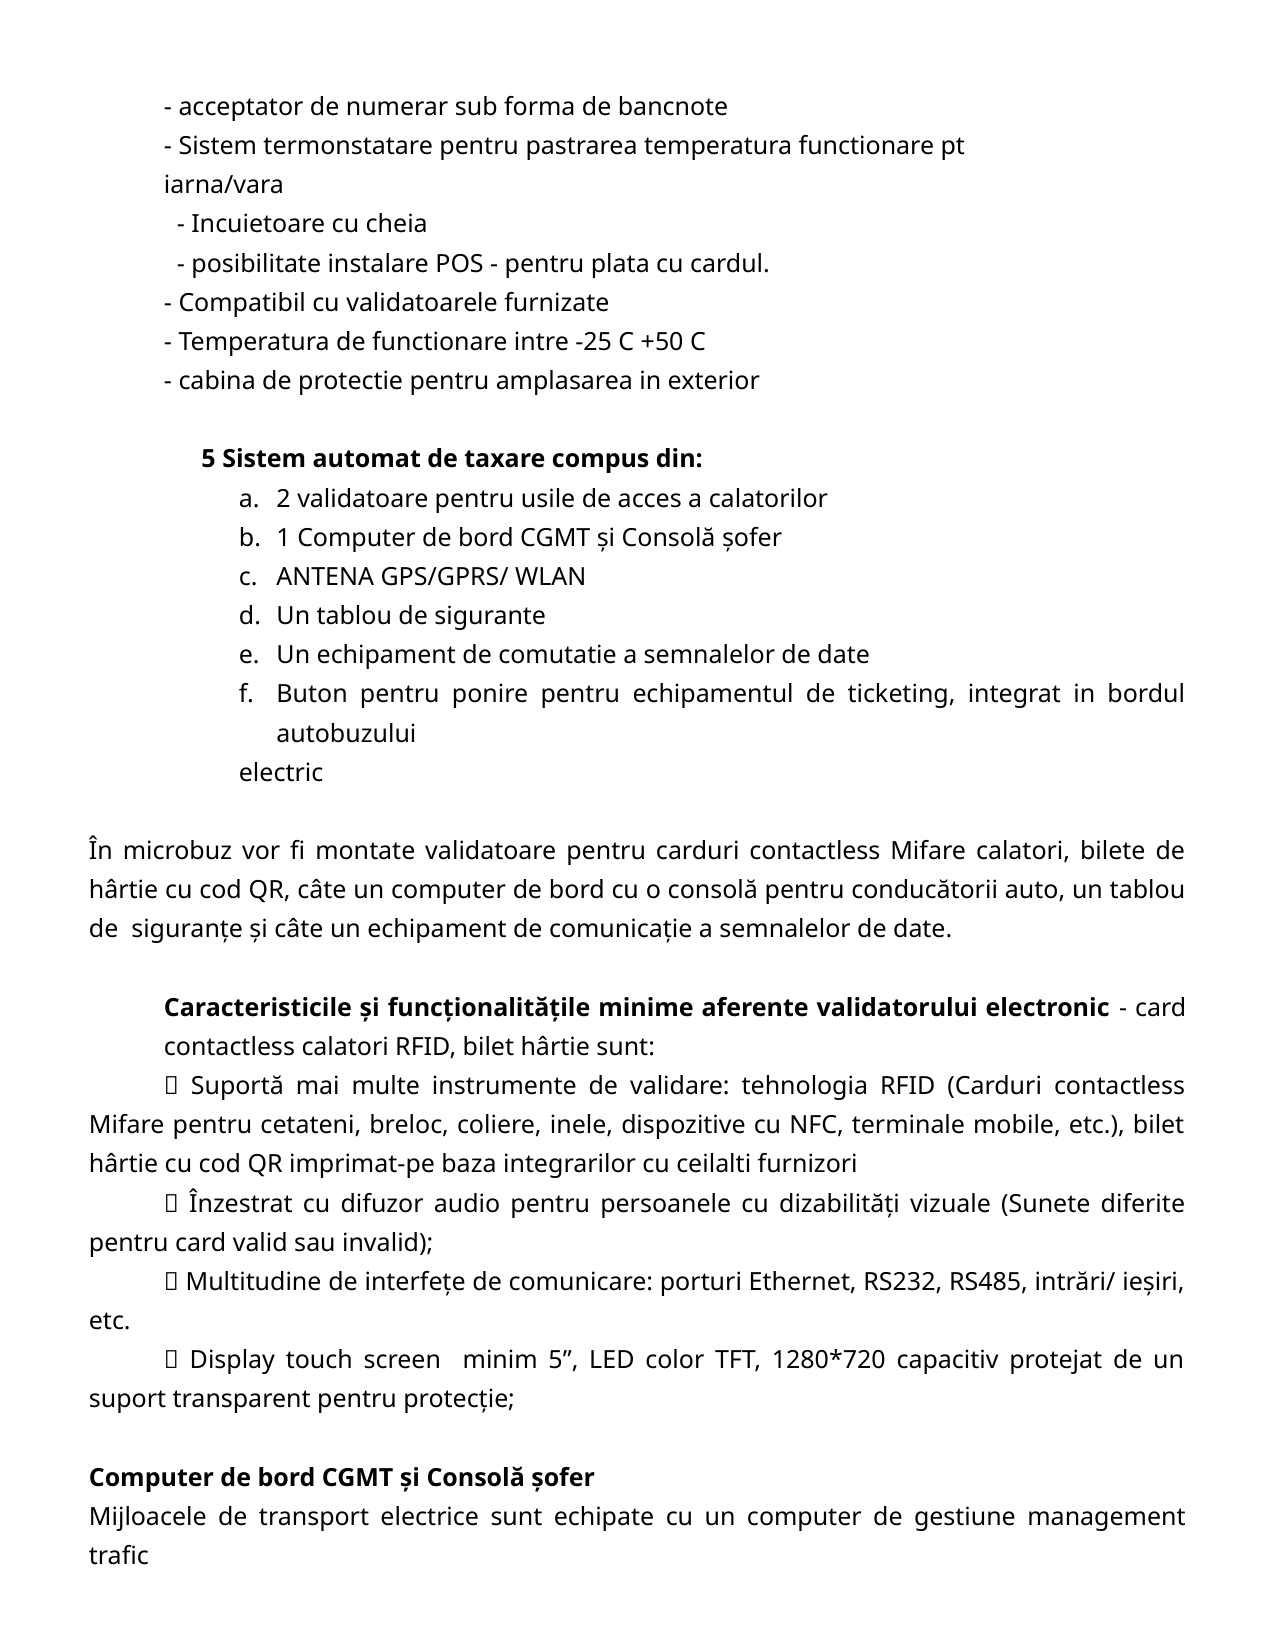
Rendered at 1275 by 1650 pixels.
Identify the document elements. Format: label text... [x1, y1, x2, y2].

list ANTENA GPS/GPRS/ WLAN [239, 559, 1186, 593]
list - cabina de protectie pentru amplasarea in exterior [164, 363, 1186, 397]
list Un tablou de sigurante [239, 598, 1186, 632]
list - Compatibil cu validatoarele furnizate [164, 284, 1186, 318]
text Mijloacele de transport electrice sunt echipate cu un computer de gestiune management trafic [89, 1499, 1186, 1572]
text În microbuz vor fi montate validatoare pentru carduri contactless Mifare calatori, bilete de hârtie cu cod QR, câte un computer de bord cu o consolă pentru conducătorii auto, un tablou de siguranțe și câte un echipament de comunicație a semnalelor de date. [89, 833, 1186, 945]
list  Suportă mai multe instrumente de validare: tehnologia RFID (Carduri contactless Mifare pentru cetateni, breloc, coliere, inele, dispozitive cu NFC, terminale mobile, etc.), bilet hârtie cu cod QR imprimat-pe baza integrarilor cu ceilalti furnizori [89, 1068, 1186, 1180]
list - Incuietoare cu cheia [164, 206, 1186, 240]
text Computer de bord CGMT și Consolă șofer [89, 1459, 1186, 1493]
list  Display touch screen minim 5”, LED color TFT, 1280*720 capacitiv protejat de un suport transparent pentru protecție; [89, 1342, 1186, 1415]
list - posibilitate instalare POS - pentru plata cu cardul. [164, 245, 1186, 279]
list 2 validatoare pentru usile de acces a calatorilor [239, 480, 1186, 514]
list Buton pentru ponire pentru echipamentul de ticketing, integrat in bordul autobuzului [239, 676, 1186, 749]
list 5 Sistem automat de taxare compus din: [201, 441, 1186, 475]
list  Multitudine de interfețe de comunicare: porturi Ethernet, RS232, RS485, intrări/ ieșiri, etc. [89, 1264, 1186, 1337]
list iarna/vara [164, 167, 1186, 201]
list electric [239, 754, 1186, 788]
list - Sistem termonstatare pentru pastrarea temperatura functionare pt [164, 128, 1186, 162]
list Caracteristicile și funcționalitățile minime aferente validatorului electronic - card contactless calatori RFID, bilet hârtie sunt: [164, 989, 1186, 1063]
list - acceptator de numerar sub forma de bancnote [164, 89, 1186, 123]
list - Temperatura de functionare intre -25 C +50 C [164, 324, 1186, 358]
list  Înzestrat cu difuzor audio pentru persoanele cu dizabilități vizuale (Sunete diferite pentru card valid sau invalid); [89, 1185, 1186, 1258]
list 1 Computer de bord CGMT și Consolă șofer [239, 519, 1186, 553]
list Un echipament de comutatie a semnalelor de date [239, 637, 1186, 671]
